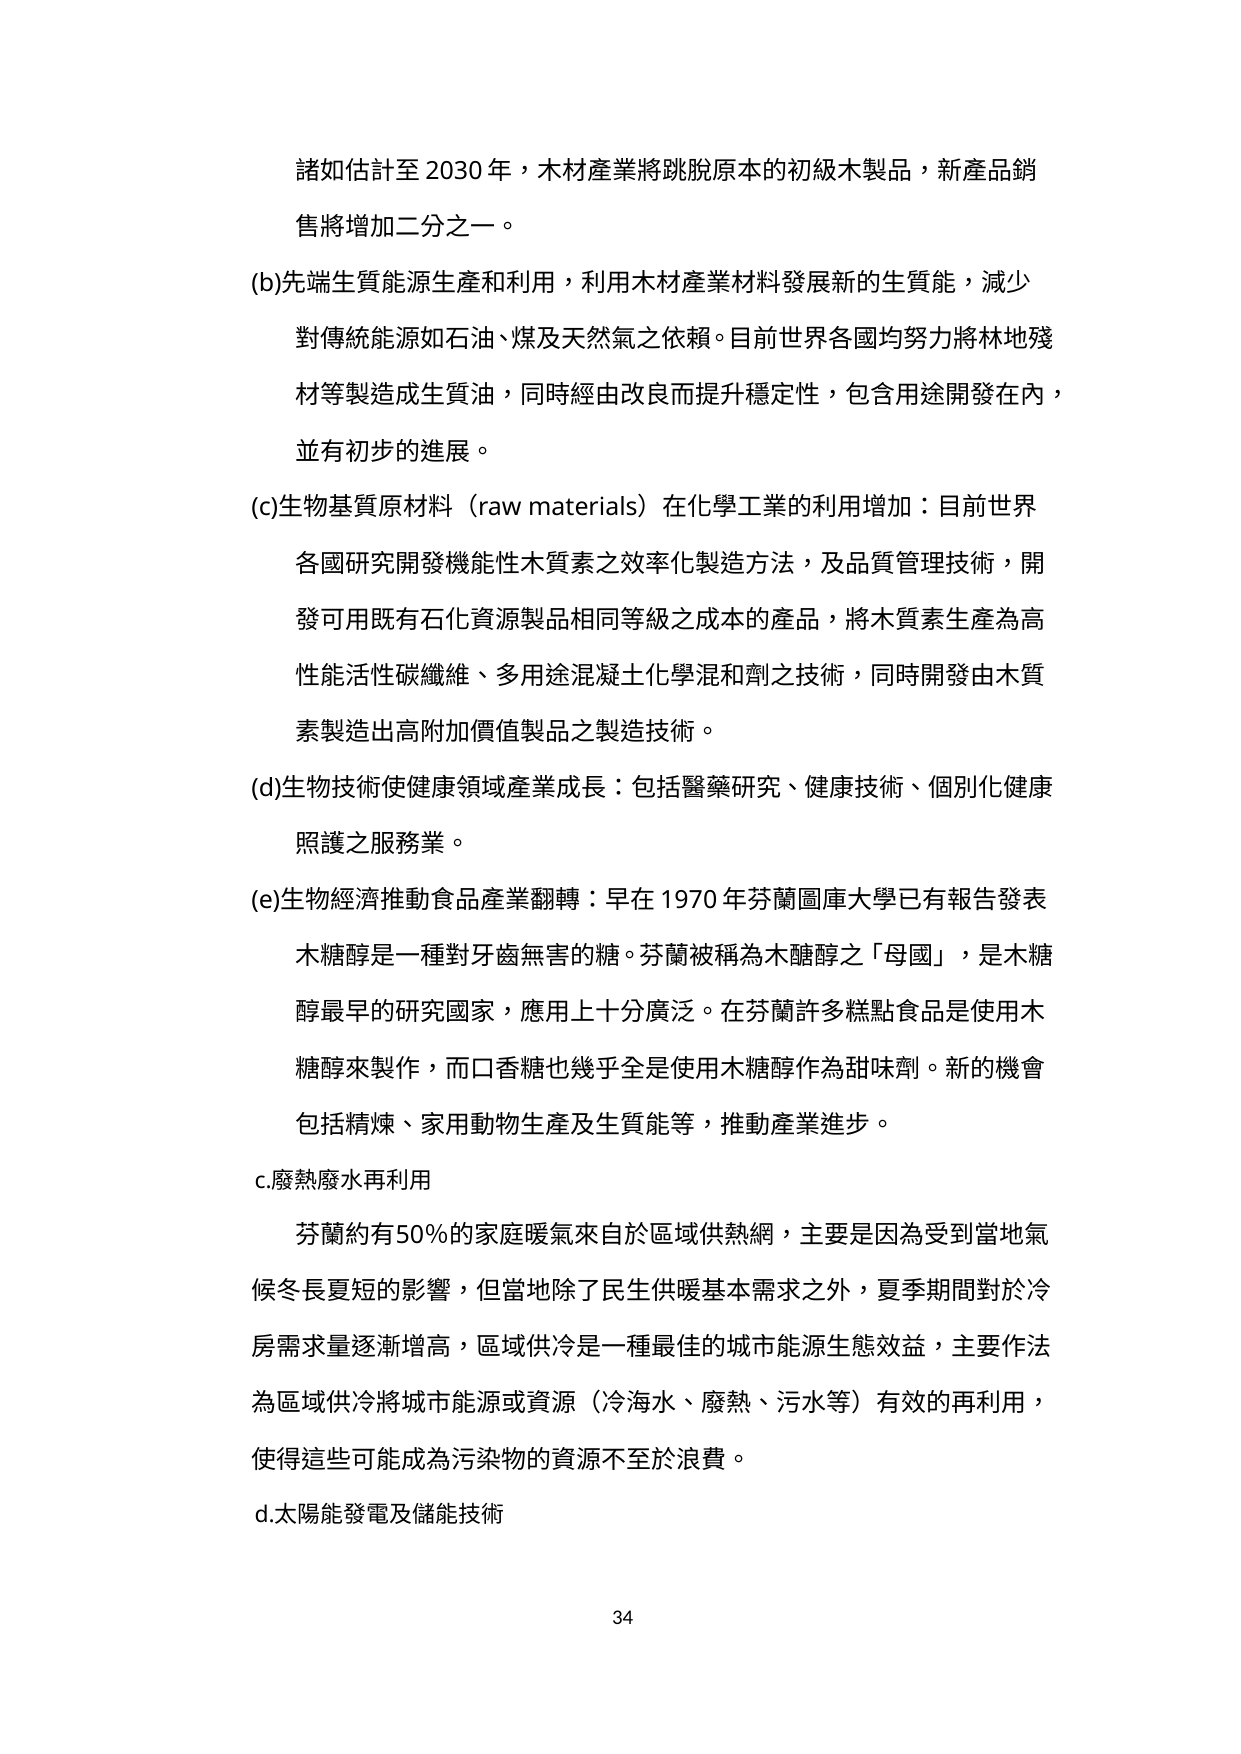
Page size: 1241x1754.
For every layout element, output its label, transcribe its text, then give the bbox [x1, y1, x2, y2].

text (c)生物基質原材料（raw materials）在化學工業的利用增加：目前世界各國研究開發機能性木質素之效率化製造方法，及品質管理技術，開發可用既有石化資源製品相同等級之成本的產品，將木質素生產為高性能活性碳纖維、多用途混凝土化學混和劑之技術，同時開發由木質素製造出高附加價值製品之製造技術。 [251, 486, 1053, 749]
text c.廢熱廢水再利用 [254, 1159, 1053, 1197]
text d.太陽能發電及儲能技術 [254, 1494, 1053, 1532]
text 諸如估計至2030年，木材產業將跳脫原本的初級木製品，新產品銷售將增加二分之一。 [251, 150, 1053, 244]
text (d)生物技術使健康領域產業成長：包括醫藥研究、健康技術、個別化健康照護之服務業。 [251, 767, 1053, 861]
text 芬蘭約有50％的家庭暖氣來自於區域供熱網，主要是因為受到當地氣候冬長夏短的影響，但當地除了民生供暖基本需求之外，夏季期間對於冷房需求量逐漸增高，區域供冷是一種最佳的城市能源生態效益，主要作法為區域供冷將城市能源或資源（冷海水、廢熱、污水等）有效的再利用，使得這些可能成為污染物的資源不至於浪費。 [251, 1213, 1053, 1476]
text (e)生物經濟推動食品產業翻轉：早在1970年芬蘭圖庫大學已有報告發表木糖醇是一種對牙齒無害的糖。芬蘭被稱為木醣醇之「母國」，是木糖醇最早的研究國家，應用上十分廣泛。在芬蘭許多糕點食品是使用木糖醇來製作，而口香糖也幾乎全是使用木糖醇作為甜味劑。新的機會包括精煉、家用動物生產及生質能等，推動產業進步。 [251, 879, 1053, 1141]
text (b)先端生質能源生產和利用，利用木材產業材料發展新的生質能，減少對傳統能源如石油、煤及天然氣之依賴。目前世界各國均努力將林地殘材等製造成生質油，同時經由改良而提升穩定性，包含用途開發在內，並有初步的進展。 [251, 262, 1053, 468]
